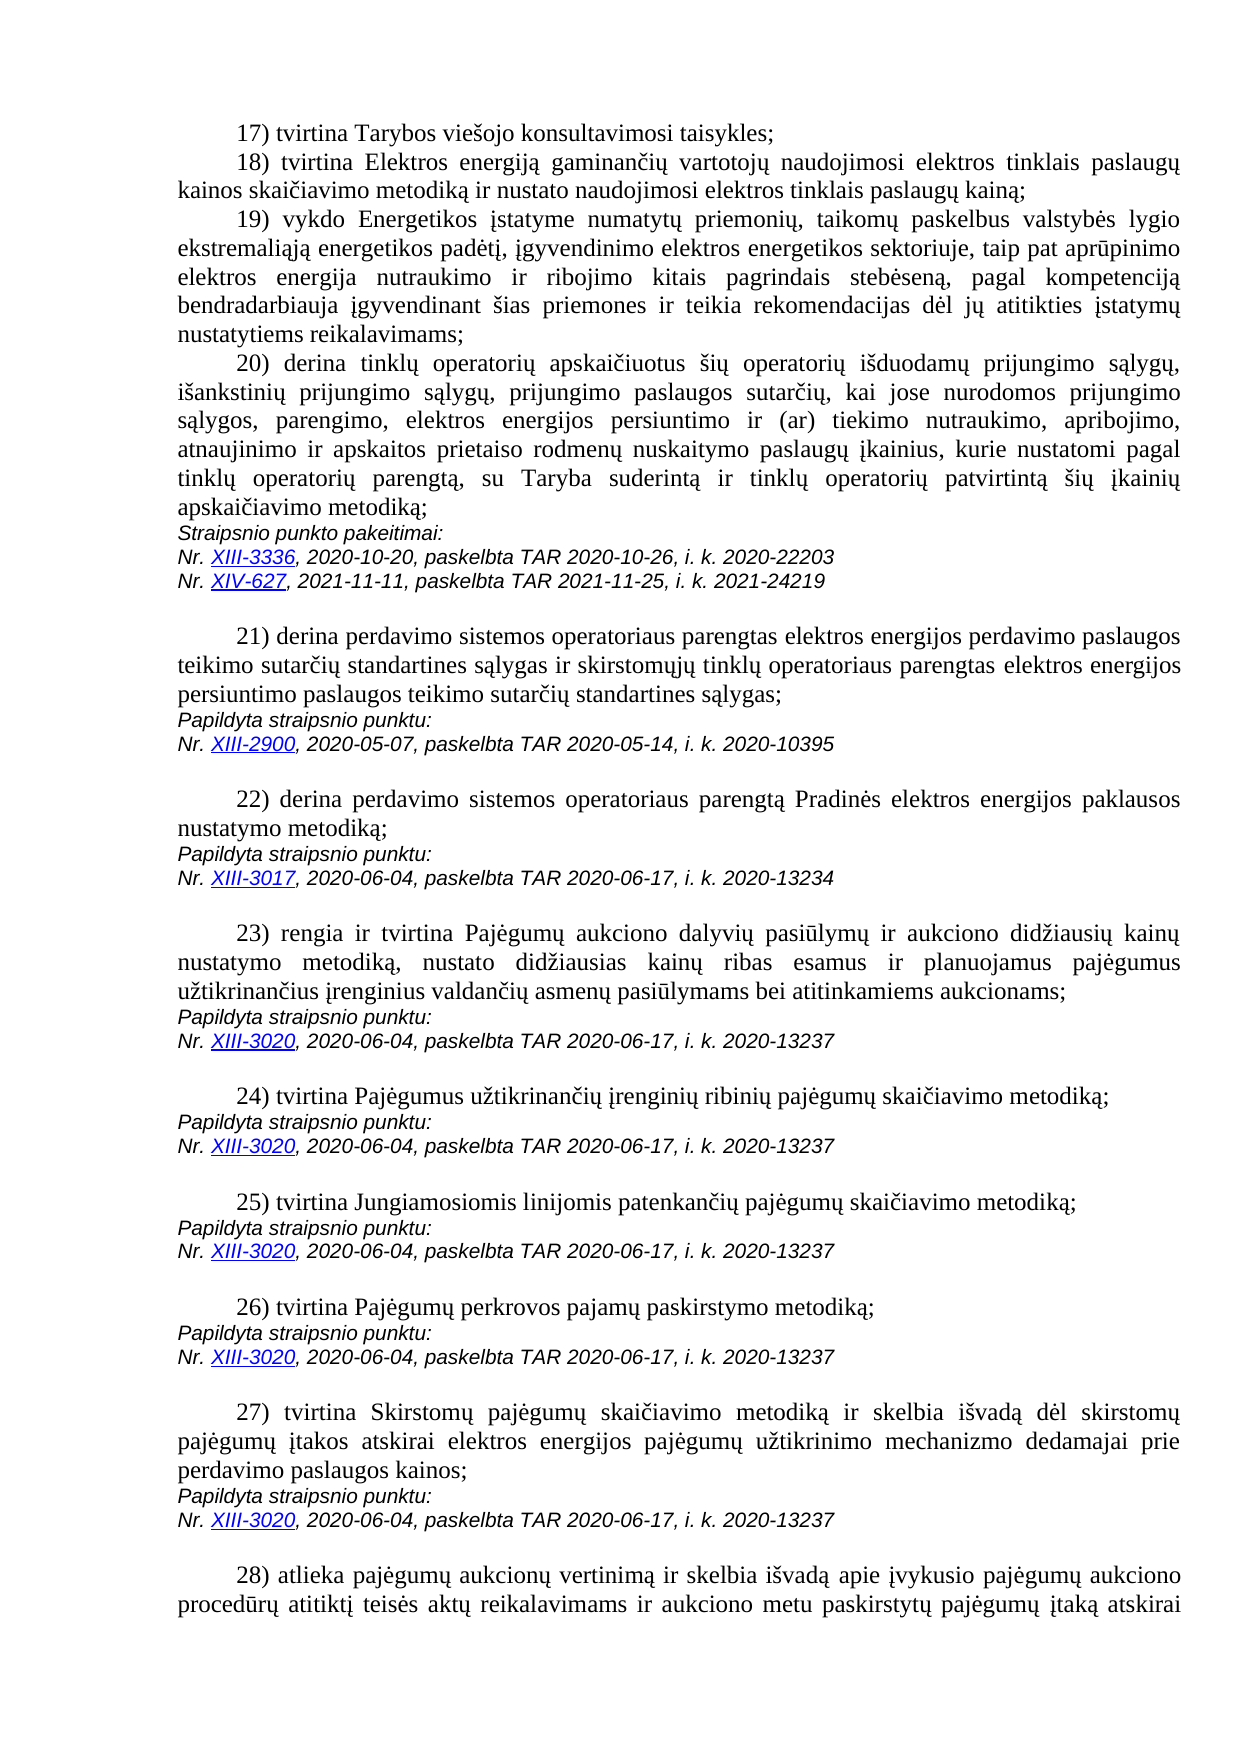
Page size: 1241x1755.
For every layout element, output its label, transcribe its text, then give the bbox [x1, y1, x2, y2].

text 20) derina tinklų operatorių apskaičiuotus šių operatorių išduodamų prijungimo sąlygų, išankstinių prijungimo sąlygų, prijungimo paslaugos sutarčių, kai jose nurodomos prijungimo sąlygos, parengimo, elektros energijos persiuntimo ir (ar) tiekimo nutraukimo, apribojimo, atnaujinimo ir apskaitos prietaiso rodmenų nuskaitymo paslaugų įkainius, kurie nustatomi pagal tinklų operatorių parengtą, su Taryba suderintą ir tinklų operatorių patvirtintą šių įkainių apskaičiavimo metodiką; [177, 348, 1181, 521]
text 27) tvirtina Skirstomų pajėgumų skaičiavimo metodiką ir skelbia išvadą dėl skirstomų pajėgumų įtakos atskirai elektros energijos pajėgumų užtikrinimo mechanizmo dedamajai prie perdavimo paslaugos kainos; [177, 1397, 1181, 1484]
text Papildyta straipsnio punktu: [177, 1215, 1181, 1239]
text Nr. XIV-627, 2021-11-11, paskelbta TAR 2021-11-25, i. k. 2021-24219 [177, 568, 1181, 592]
text 18) tvirtina Elektros energiją gaminančių vartotojų naudojimosi elektros tinklais paslaugų kainos skaičiavimo metodiką ir nustato naudojimosi elektros tinklais paslaugų kainą; [177, 147, 1181, 204]
text 23) rengia ir tvirtina Pajėgumų aukciono dalyvių pasiūlymų ir aukciono didžiausių kainų nustatymo metodiką, nustato didžiausias kainų ribas esamus ir planuojamus pajėgumus užtikrinančius įrenginius valdančių asmenų pasiūlymams bei atitinkamiems aukcionams; [177, 918, 1181, 1004]
text Nr. XIII-3017, 2020-06-04, paskelbta TAR 2020-06-17, i. k. 2020-13234 [177, 866, 1181, 889]
text Nr. XIII-3020, 2020-06-04, paskelbta TAR 2020-06-17, i. k. 2020-13237 [177, 1028, 1181, 1052]
text Papildyta straipsnio punktu: [177, 1004, 1181, 1028]
text Papildyta straipsnio punktu: [177, 1110, 1181, 1134]
text Papildyta straipsnio punktu: [177, 842, 1181, 866]
text 26) tvirtina Pajėgumų perkrovos pajamų paskirstymo metodiką; [177, 1292, 1181, 1321]
text 21) derina perdavimo sistemos operatoriaus parengtas elektros energijos perdavimo paslaugos teikimo sutarčių standartines sąlygas ir skirstomųjų tinklų operatoriaus parengtas elektros energijos persiuntimo paslaugos teikimo sutarčių standartines sąlygas; [177, 621, 1181, 707]
text Nr. XIII-3020, 2020-06-04, paskelbta TAR 2020-06-17, i. k. 2020-13237 [177, 1239, 1181, 1263]
text Papildyta straipsnio punktu: [177, 1484, 1181, 1508]
text Papildyta straipsnio punktu: [177, 1321, 1181, 1345]
text Straipsnio punkto pakeitimai: [177, 521, 1181, 544]
text Nr. XIII-3020, 2020-06-04, paskelbta TAR 2020-06-17, i. k. 2020-13237 [177, 1508, 1181, 1532]
text Papildyta straipsnio punktu: [177, 707, 1181, 731]
text Nr. XIII-3020, 2020-06-04, paskelbta TAR 2020-06-17, i. k. 2020-13237 [177, 1134, 1181, 1158]
text 24) tvirtina Pajėgumus užtikrinančių įrenginių ribinių pajėgumų skaičiavimo metodiką; [177, 1081, 1181, 1110]
text 19) vykdo Energetikos įstatyme numatytų priemonių, taikomų paskelbus valstybės lygio ekstremaliąją energetikos padėtį, įgyvendinimo elektros energetikos sektoriuje, taip pat aprūpinimo elektros energija nutraukimo ir ribojimo kitais pagrindais stebėseną, pagal kompetenciją bendradarbiauja įgyvendinant šias priemones ir teikia rekomendacijas dėl jų atitikties įstatymų nustatytiems reikalavimams; [177, 204, 1181, 348]
text 22) derina perdavimo sistemos operatoriaus parengtą Pradinės elektros energijos paklausos nustatymo metodiką; [177, 784, 1181, 842]
text 28) atlieka pajėgumų aukcionų vertinimą ir skelbia išvadą apie įvykusio pajėgumų aukciono procedūrų atitiktį teisės aktų reikalavimams ir aukciono metu paskirstytų pajėgumų įtaką atskirai [177, 1560, 1181, 1618]
text Nr. XIII-3020, 2020-06-04, paskelbta TAR 2020-06-17, i. k. 2020-13237 [177, 1345, 1181, 1369]
text 17) tvirtina Tarybos viešojo konsultavimosi taisykles; [177, 118, 1181, 147]
text 25) tvirtina Jungiamosiomis linijomis patenkančių pajėgumų skaičiavimo metodiką; [177, 1187, 1181, 1215]
text Nr. XIII-3336, 2020-10-20, paskelbta TAR 2020-10-26, i. k. 2020-22203 [177, 544, 1181, 568]
text Nr. XIII-2900, 2020-05-07, paskelbta TAR 2020-05-14, i. k. 2020-10395 [177, 731, 1181, 755]
